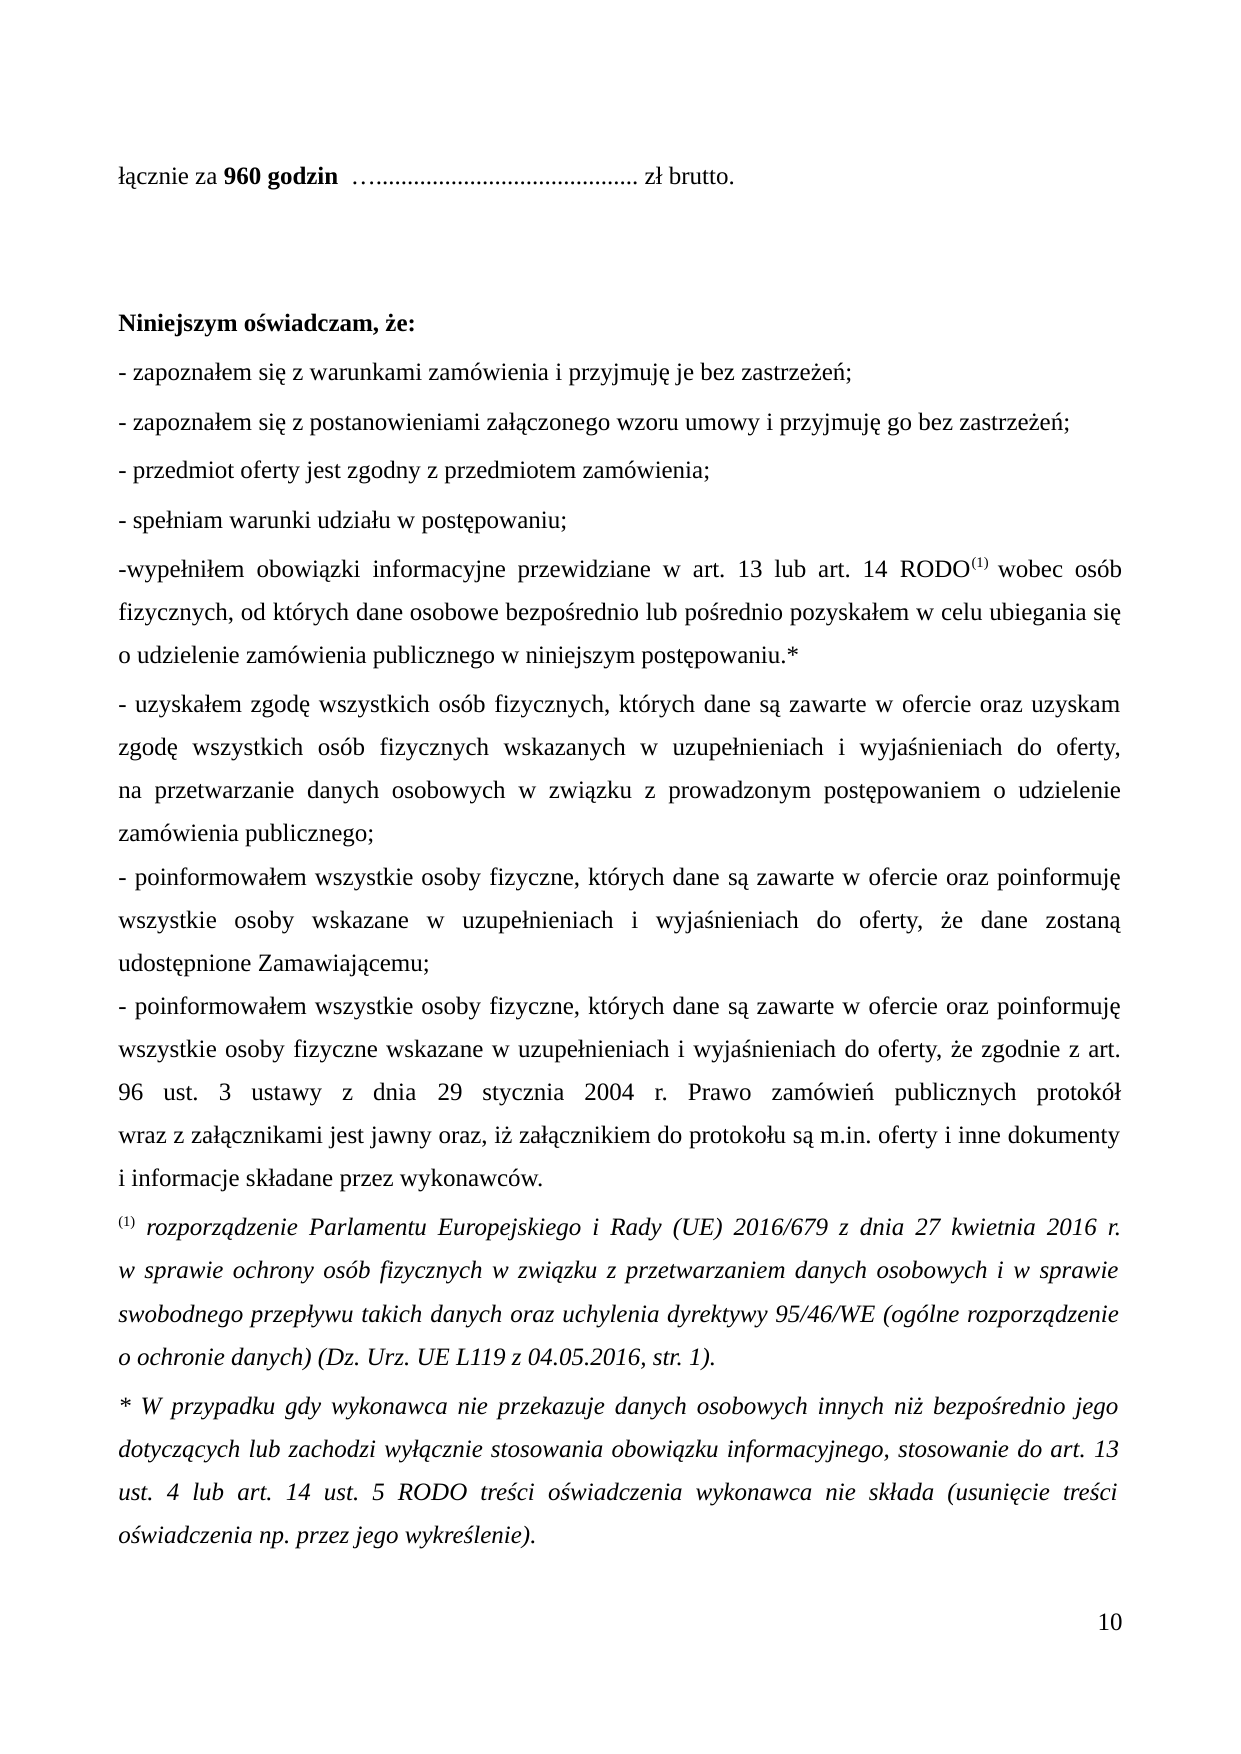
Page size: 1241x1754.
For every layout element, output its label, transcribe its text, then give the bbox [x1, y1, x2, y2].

text łącznie za 960 godzin ….......................................... zł brutto. [118, 118, 1122, 190]
text Niniejszym oświadczam, że: [118, 308, 1122, 337]
list - poinformowałem wszystkie osoby fizyczne, których dane są zawarte w ofercie oraz poinformuję wszystkie osoby wskazane w uzupełnieniach i wyjaśnieniach do oferty, że dane zostaną udostępnione Zamawiającemu; [118, 862, 1122, 977]
text - przedmiot oferty jest zgodny z przedmiotem zamówienia; [118, 456, 1122, 484]
text - zapoznałem się z postanowieniami załączonego wzoru umowy i przyjmuję go bez zastrzeżeń; [118, 407, 1122, 435]
list - uzyskałem zgodę wszystkich osób fizycznych, których dane są zawarte w ofercie oraz uzyskam zgodę wszystkich osób fizycznych wskazanych w uzupełnieniach i wyjaśnieniach do oferty, na przetwarzanie danych osobowych w związku z prowadzonym postępowaniem o udzielenie zamówienia publicznego; [118, 689, 1122, 847]
text * W przypadku gdy wykonawca nie przekazuje danych osobowych innych niż bezpośrednio jego dotyczących lub zachodzi wyłącznie stosowania obowiązku informacyjnego, stosowanie do art. 13 ust. 4 lub art. 14 ust. 5 RODO treści oświadczenia wykonawca nie składa (usunięcie treści oświadczenia np. przez jego wykreślenie). [118, 1391, 1122, 1549]
text - spełniam warunki udziału w postępowaniu; [118, 505, 1122, 533]
text -wypełniłem obowiązki informacyjne przewidziane w art. 13 lub art. 14 RODO(1) wobec osób fizycznych, od których dane osobowe bezpośrednio lub pośrednio pozyskałem w celu ubiegania się o udzielenie zamówienia publicznego w niniejszym postępowaniu.* [118, 554, 1122, 669]
list - poinformowałem wszystkie osoby fizyczne, których dane są zawarte w ofercie oraz poinformuję wszystkie osoby fizyczne wskazane w uzupełnieniach i wyjaśnieniach do oferty, że zgodnie z art. 96 ust. 3 ustawy z dnia 29 stycznia 2004 r. Prawo zamówień publicznych protokół wraz z załącznikami jest jawny oraz, iż załącznikiem do protokołu są m.in. oferty i inne dokumenty i informacje składane przez wykonawców. [118, 991, 1122, 1192]
text - zapoznałem się z warunkami zamówienia i przyjmuję je bez zastrzeżeń; [118, 357, 1122, 386]
text (1) rozporządzenie Parlamentu Europejskiego i Rady (UE) 2016/679 z dnia 27 kwietnia 2016 r. w sprawie ochrony osób fizycznych w związku z przetwarzaniem danych osobowych i w sprawie swobodnego przepływu takich danych oraz uchylenia dyrektywy 95/46/WE (ogólne rozporządzenie o ochronie danych) (Dz. Urz. UE L119 z 04.05.2016, str. 1). [118, 1212, 1122, 1371]
